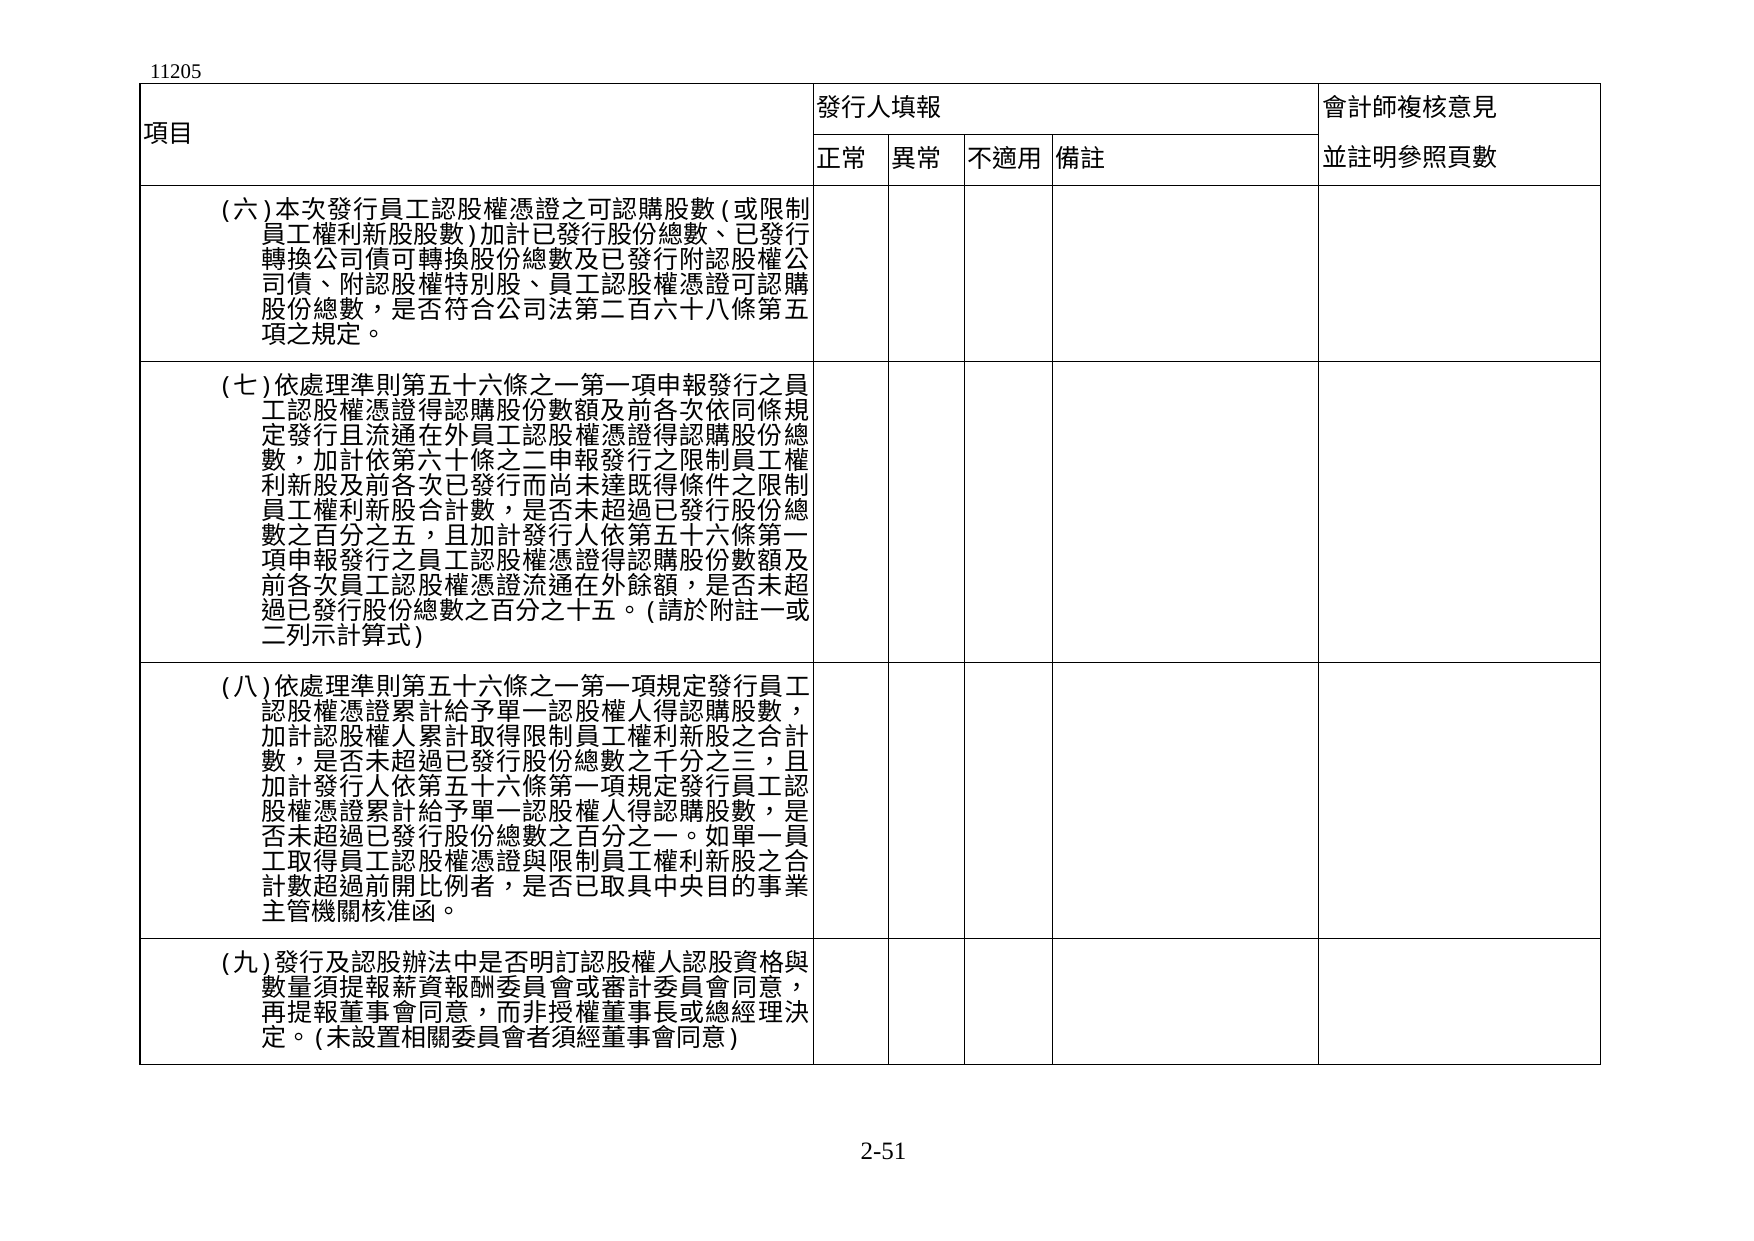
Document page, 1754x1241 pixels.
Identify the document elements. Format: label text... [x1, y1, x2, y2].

table_cell (六)本次發行員工認股權憑證之可認購股數(或限制員工權利新股股數)加計已發行股份總數、已發行轉換公司債可轉換股份總數及已發行附認股權公司債、附認股權特別股、員工認股權憑證可認購股份總數，是否符合公司法第二百六十八條第五項之規定。 [141, 186, 813, 361]
table_cell [965, 939, 1052, 1064]
table_cell [814, 186, 888, 361]
table_cell [1053, 939, 1318, 1064]
table_cell 備註 [1053, 135, 1318, 185]
table_header 項目 [141, 84, 813, 185]
table_cell [1319, 186, 1600, 361]
table_cell [1319, 663, 1600, 938]
table_header 發行人填報 [814, 84, 1318, 134]
table_cell [1053, 186, 1318, 361]
table_cell [814, 362, 888, 662]
table_cell [889, 186, 964, 361]
table_cell 異常 [889, 135, 964, 185]
table_cell [1319, 939, 1600, 1064]
table_cell [1053, 663, 1318, 938]
table_cell (八)依處理準則第五十六條之一第一項規定發行員工認股權憑證累計給予單一認股權人得認購股數，加計認股權人累計取得限制員工權利新股之合計數，是否未超過已發行股份總數之千分之三，且加計發行人依第五十六條第一項規定發行員工認股權憑證累計給予單一認股權人得認購股數，是否未超過已發行股份總數之百分之一。如單一員工取得員工認股權憑證與限制員工權利新股之合計數超過前開比例者，是否已取具中央目的事業主管機關核准函。 [141, 663, 813, 938]
table_cell [1053, 362, 1318, 662]
table_cell 正常 [814, 135, 888, 185]
table_cell [889, 939, 964, 1064]
table_cell [965, 186, 1052, 361]
table_cell (九)發行及認股辦法中是否明訂認股權人認股資格與數量須提報薪資報酬委員會或審計委員會同意，再提報董事會同意，而非授權董事長或總經理決定。(未設置相關委員會者須經董事會同意) [141, 939, 813, 1064]
table_cell [965, 362, 1052, 662]
table_header 會計師複核意見 並註明參照頁數 [1319, 84, 1600, 185]
table_cell [814, 663, 888, 938]
table_cell [889, 362, 964, 662]
table_cell [889, 663, 964, 938]
table_cell [1319, 362, 1600, 662]
table_cell [814, 939, 888, 1064]
table_cell 不適用 [965, 135, 1052, 185]
table_cell (七)依處理準則第五十六條之一第一項申報發行之員工認股權憑證得認購股份數額及前各次依同條規定發行且流通在外員工認股權憑證得認購股份總數，加計依第六十條之二申報發行之限制員工權利新股及前各次已發行而尚未達既得條件之限制員工權利新股合計數，是否未超過已發行股份總數之百分之五，且加計發行人依第五十六條第一項申報發行之員工認股權憑證得認購股份數額及前各次員工認股權憑證流通在外餘額，是否未超過已發行股份總數之百分之十五。(請於附註一或二列示計算式) [141, 362, 813, 662]
table_cell [965, 663, 1052, 938]
